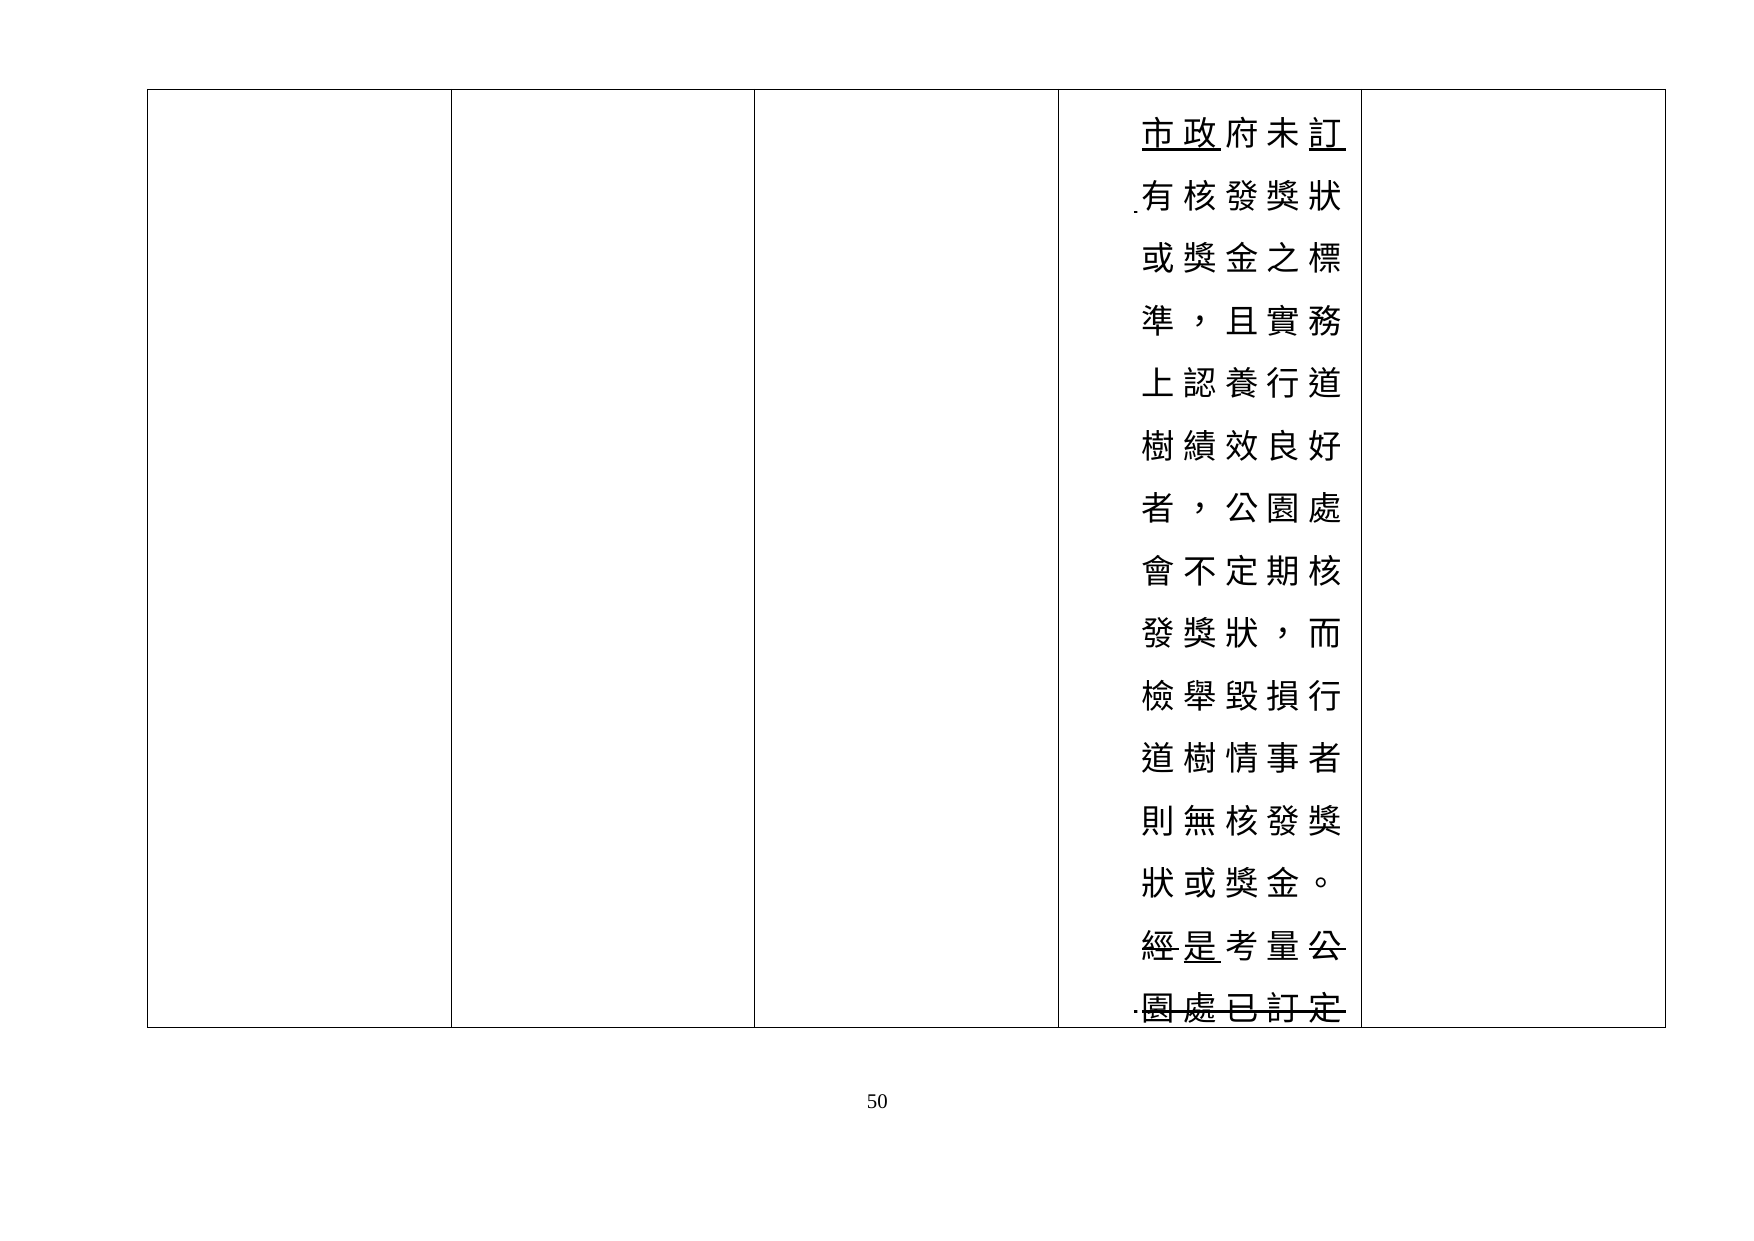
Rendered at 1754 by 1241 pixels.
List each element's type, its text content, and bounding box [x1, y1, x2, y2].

table_cell [452, 90, 754, 1027]
table_cell [755, 90, 1058, 1027]
table_cell 市政府未訂有核發獎狀或獎金之標準，且實務上認養行道樹績效良好者，公園處會不定期核發獎狀，而檢舉毀損行道樹情事者則無核發獎狀或獎金。經是考量公園處已訂定 [1059, 90, 1361, 1027]
table_cell [1362, 90, 1665, 1027]
table_cell [148, 90, 451, 1027]
